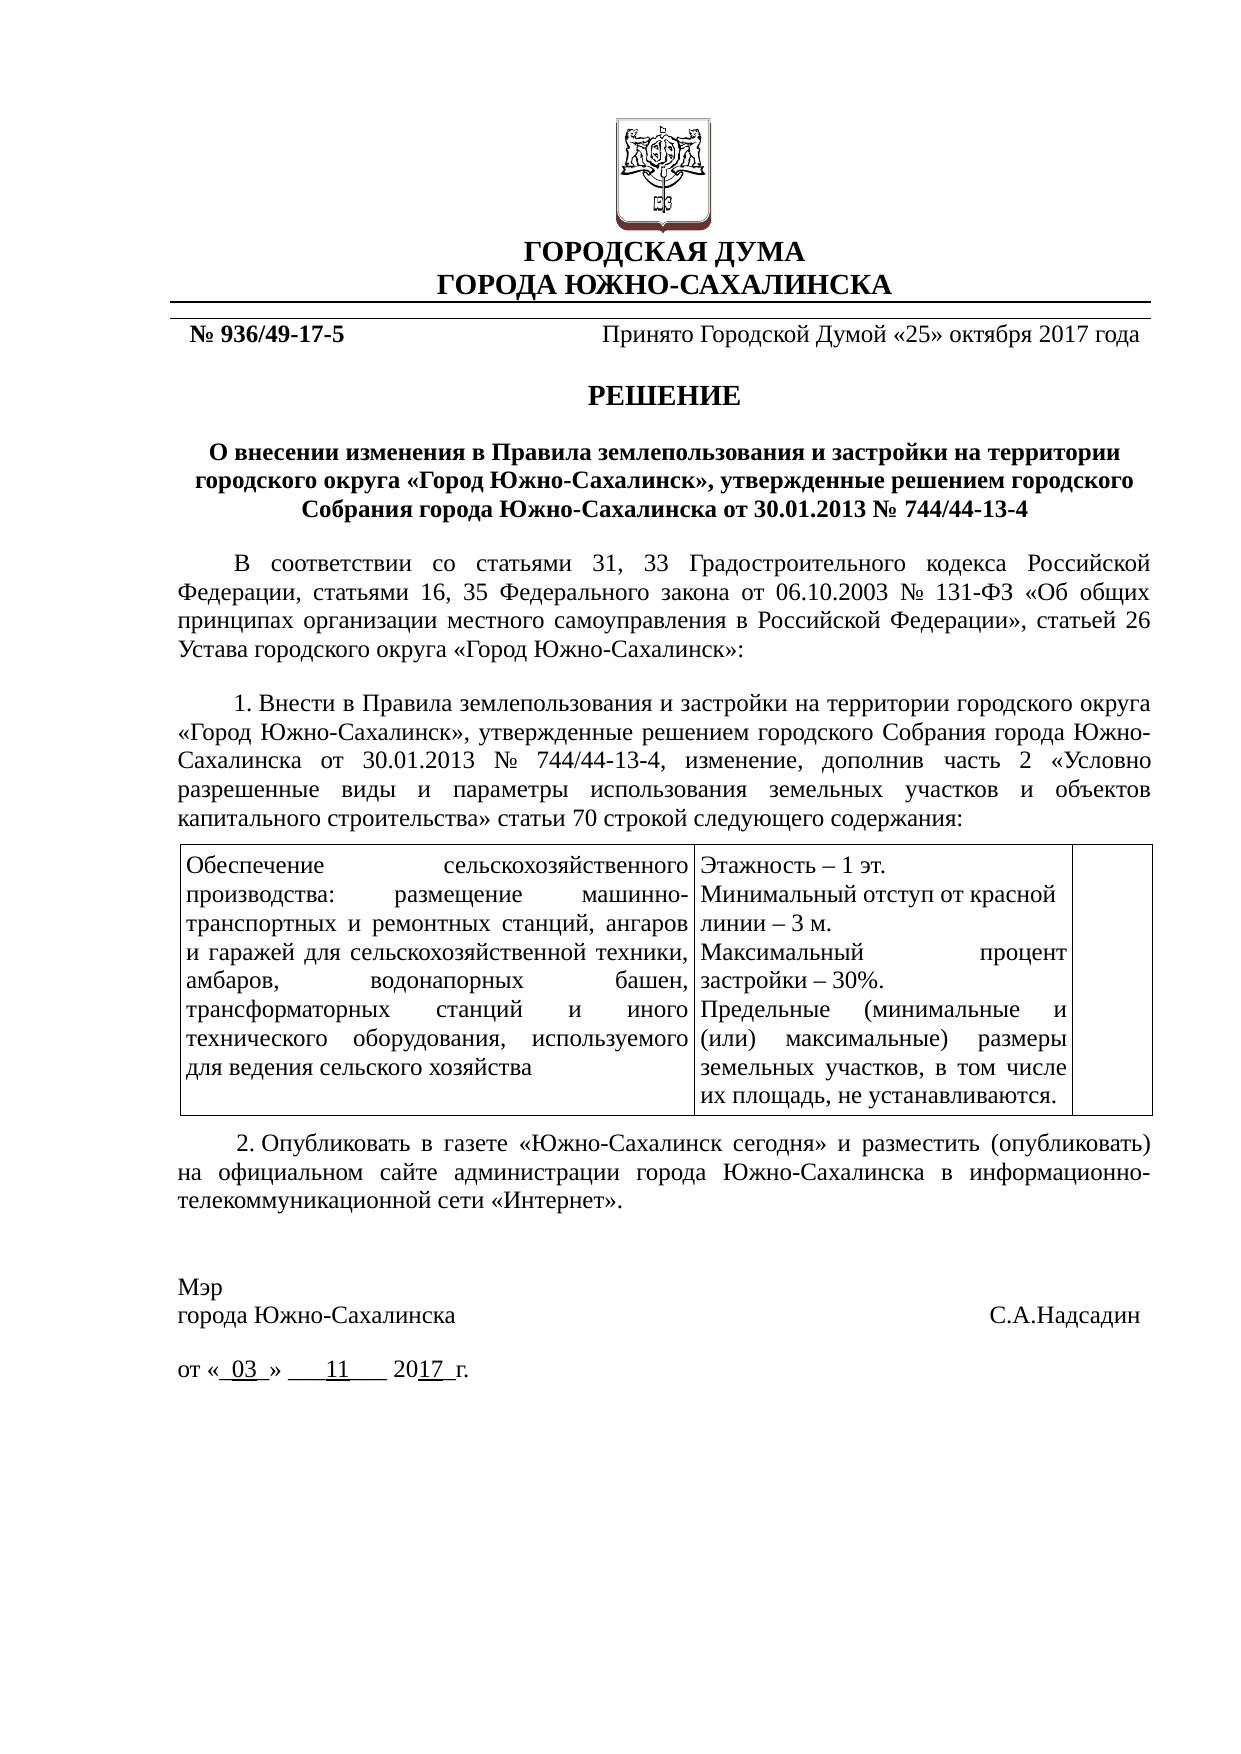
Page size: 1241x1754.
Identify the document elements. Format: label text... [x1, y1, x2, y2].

table_header [1073, 845, 1152, 1115]
text Мэр [177, 1272, 1152, 1301]
table_header Этажность – 1 эт. Минимальный отступ от красной линии – 3 м. Максимальный процент застройки – 30%. Предельные (минимальные и (или) максимальные) размеры земельных участков, в том числе их площадь, не устанавливаются. [695, 845, 1072, 1115]
text 2. Опубликовать в газете «Южно-Сахалинск сегодня» и разместить (опубликовать) на официальном сайте администрации города Южно-Сахалинска в информационно-телекоммуникационной сети «Интернет». [177, 1128, 1152, 1214]
table_header Обеспечение сельскохозяйственного производства: размещение машинно-транспортных и ремонтных станций, ангаров и гаражей для сельскохозяйственной техники, амбаров, водонапорных башен, трансформаторных станций и иного технического оборудования, используемого для ведения сельского хозяйства [181, 845, 694, 1115]
text О внесении изменения в Правила землепользования и застройки на территории городского округа «Город Южно-Сахалинск», утвержденные решением городского Собрания города Южно-Сахалинска от 30.01.2013 № 744/44-13-4 [177, 437, 1152, 523]
text 1. Внести в Правила землепользования и застройки на территории городского округа «Город Южно-Сахалинск», утвержденные решением городского Собрания города Южно-Сахалинска от 30.01.2013 № 744/44-13-4, изменение, дополнив часть 2 «Условно разрешенные виды и параметры использования земельных участков и объектов капитального строительства» статьи 70 строкой следующего содержания: [177, 688, 1152, 832]
text В соответствии со статьями 31, 33 Градостроительного кодекса Российской Федерации, статьями 16, 35 Федерального закона от 06.10.2003 № 131-ФЗ «Об общих принципах организации местного самоуправления в Российской Федерации», статьей 26 Устава городского округа «Город Южно-Сахалинск»: [177, 548, 1152, 663]
text городА южно-сахалинскА [177, 267, 1152, 301]
text РЕШЕНИЕ [177, 378, 1152, 412]
text от «_03_» ___11___ 2017_г. [177, 1354, 1152, 1383]
text ГОРОДСКАЯ ДУМА [177, 234, 1152, 267]
text № 936/49-17-5 Принято Городской Думой «25» октября 2017 года [177, 319, 1152, 348]
text города Южно-Сахалинска С.А.Надсадин [177, 1301, 1152, 1329]
table_header [170, 303, 1151, 318]
